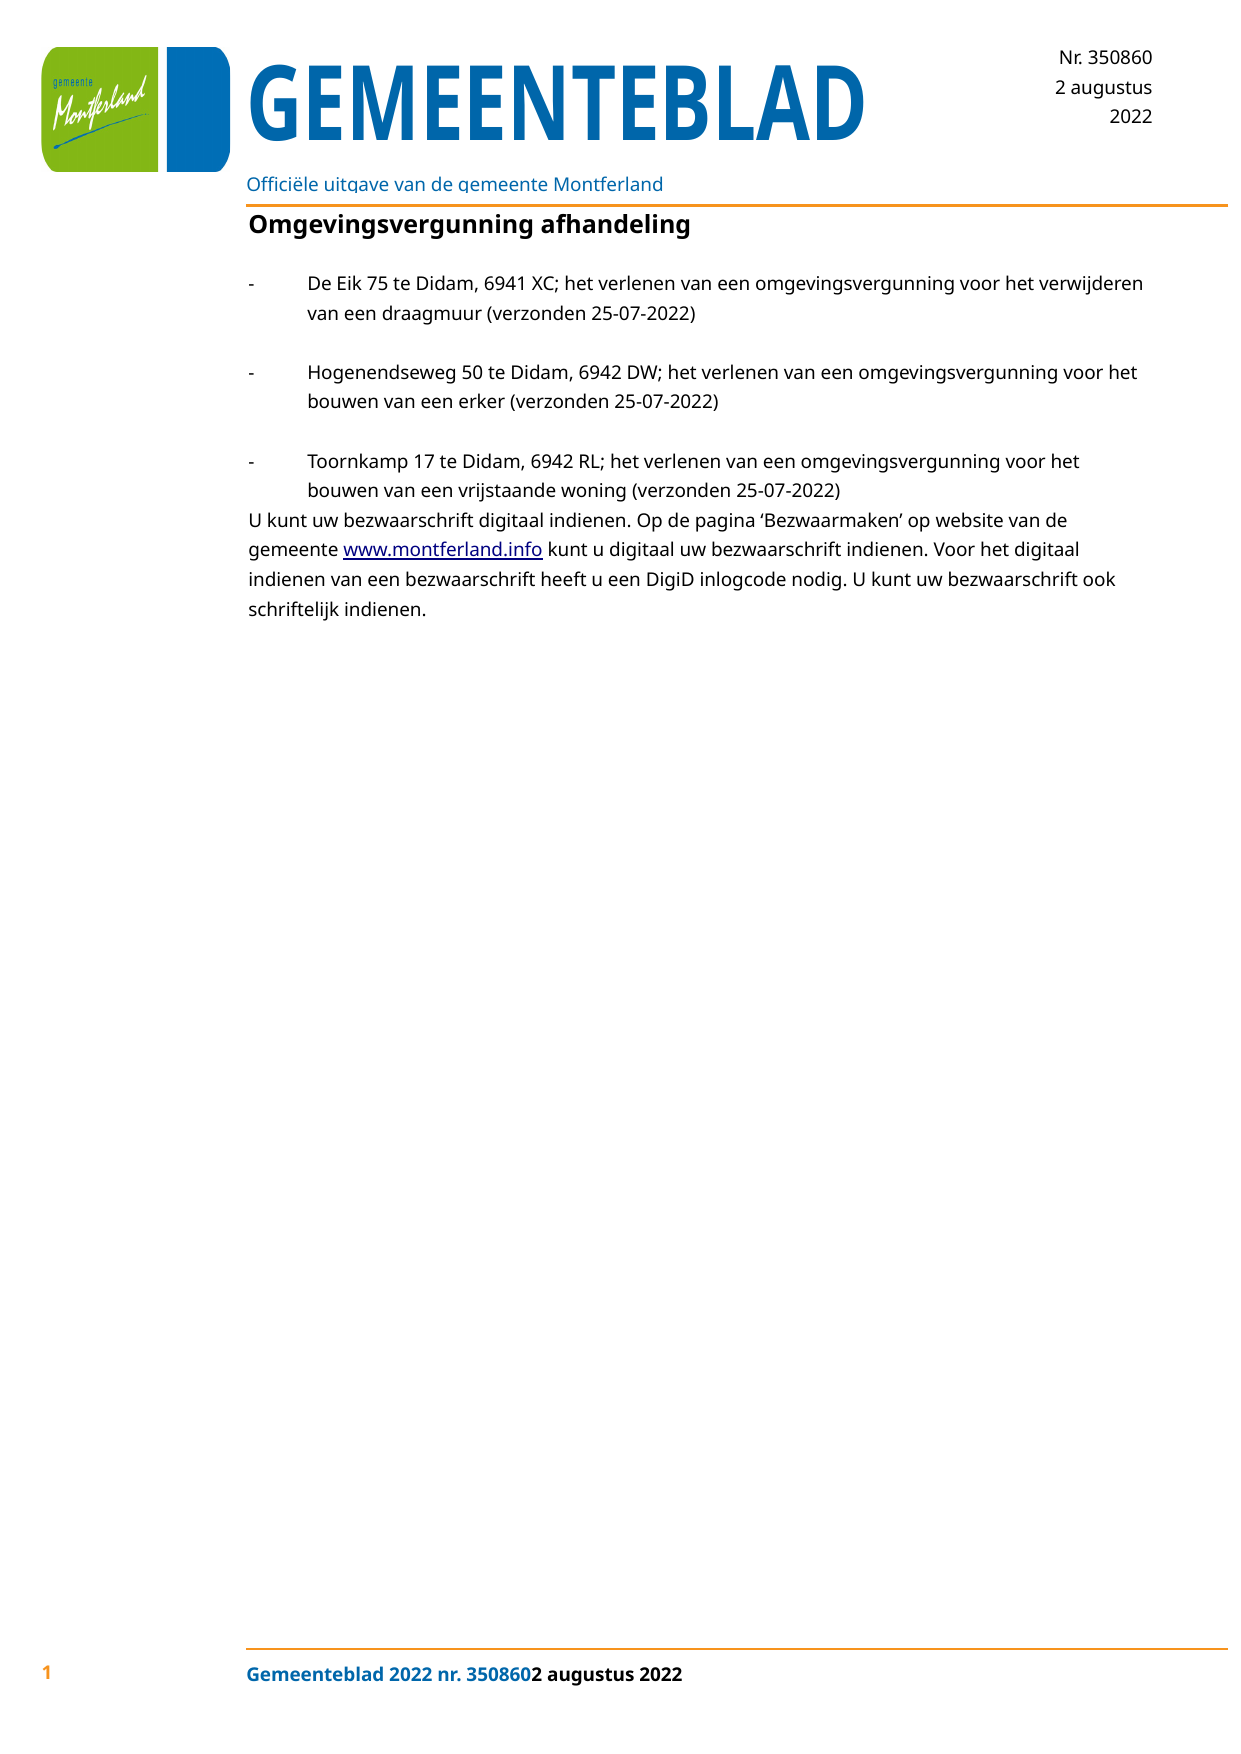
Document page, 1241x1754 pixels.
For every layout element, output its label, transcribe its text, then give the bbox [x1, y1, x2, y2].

list Toornkamp 17 te Didam, 6942 RL; het verlenen van een omgevingsvergunning voor het bouwen van een vrijstaande woning (verzonden 25-07-2022) [248, 448, 1152, 503]
text U kunt uw bezwaarschrift digitaal indienen. Op de pagina ‘Bezwaarmaken’ op website van de gemeente www.montferland.info kunt u digitaal uw bezwaarschrift indienen. Voor het digitaal indienen van een bezwaarschrift heeft u een DigiD inlogcode nodig. U kunt uw bezwaarschrift ook schriftelijk indienen. [248, 507, 1152, 621]
list Hogenendseweg 50 te Didam, 6942 DW; het verlenen van een omgevingsvergunning voor het bouwen van een erker (verzonden 25-07-2022) [248, 359, 1152, 414]
list De Eik 75 te Didam, 6941 XC; het verlenen van een omgevingsvergunning voor het verwijderen van een draagmuur (verzonden 25-07-2022) [248, 270, 1152, 326]
picture [41, 47, 231, 172]
text Omgevingsvergunning afhandeling [248, 207, 1152, 241]
